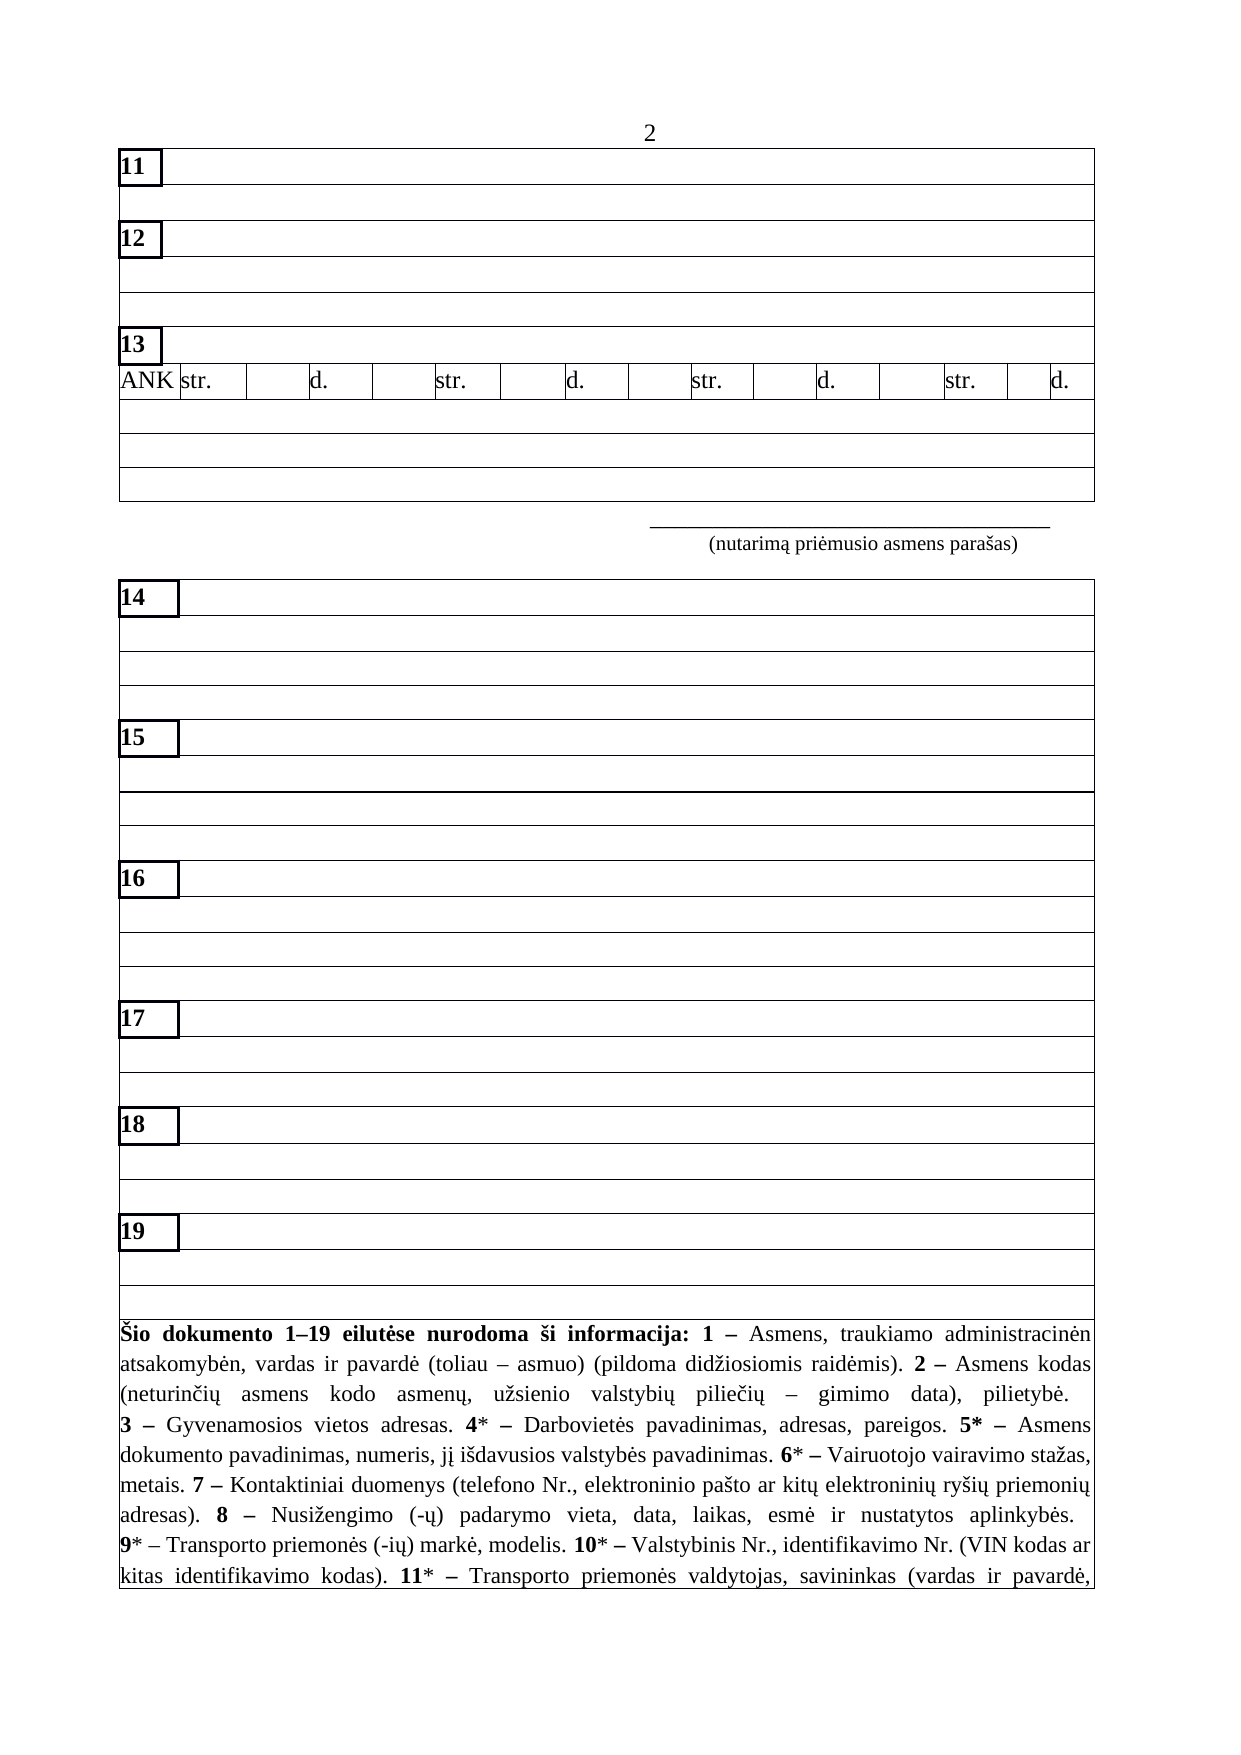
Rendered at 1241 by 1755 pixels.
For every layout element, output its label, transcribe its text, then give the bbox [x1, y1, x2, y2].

table_cell str. [181, 364, 246, 398]
table_cell [120, 756, 1094, 791]
table_cell [1008, 364, 1050, 398]
table_cell Šio dokumento 1–19 eilutėse nurodoma ši informacija: 1 – Asmens, traukiamo administracinėn atsakomybėn, vardas ir pavardė (toliau – asmuo) (pildoma didžiosiomis raidėmis). 2 – Asmens kodas (neturinčių asmens kodo asmenų, užsienio valstybių piliečių – gimimo data), pilietybė. 3 – Gyvenamosios vietos adresas. 4* – Darbovietės pavadinimas, adresas, pareigos. 5* – Asmens dokumento pavadinimas, numeris, jį išdavusios valstybės pavadinimas. 6* – Vairuotojo vairavimo stažas, metais. 7 – Kontaktiniai duomenys (telefono Nr., elektroninio pašto ar kitų elektroninių ryšių priemonių adresas). 8 – Nusižengimo (-ų) padarymo vieta, data, laikas, esmė ir nustatytos aplinkybės. 9* – Transporto priemonės (-ių) markė, modelis. 10* – Valstybinis Nr., identifikavimo Nr. (VIN kodas ar kitas identifikavimo kodas). 11* – Transporto priemonės valdytojas, savininkas (vardas ir pavardė, [120, 1320, 1094, 1588]
table_cell [120, 1073, 1094, 1106]
table_cell 13 [121, 329, 160, 362]
table_cell d. [310, 364, 372, 398]
text (nutarimą priėmusio asmens parašas) [118, 531, 1181, 554]
table_cell 11 [121, 151, 160, 184]
table_cell [120, 1250, 1094, 1285]
table_cell ANK [120, 364, 180, 398]
table_header 14 [121, 582, 177, 615]
table_header [180, 580, 1094, 615]
table_cell [120, 293, 1094, 326]
table_cell [754, 364, 816, 398]
table_cell d. [1051, 364, 1094, 398]
table_cell [247, 364, 309, 398]
table_cell [373, 364, 435, 398]
table_cell [120, 1286, 1094, 1319]
table_cell [120, 185, 1094, 220]
table_cell [120, 400, 1094, 433]
table_cell str. [436, 364, 500, 398]
table_cell [180, 861, 1094, 896]
table_cell [180, 1001, 1094, 1036]
table_cell [180, 1214, 1094, 1249]
table_cell [120, 897, 1094, 932]
table_cell [180, 720, 1094, 755]
table_cell [120, 933, 1094, 966]
table_cell d. [817, 364, 879, 398]
table_cell 15 [121, 722, 177, 755]
table_cell [180, 1107, 1094, 1142]
table_cell [880, 364, 944, 398]
table_cell [120, 826, 1094, 859]
table_cell [163, 149, 1094, 184]
table_cell [120, 1037, 1094, 1072]
table_cell [120, 1180, 1094, 1213]
table_cell d. [566, 364, 628, 398]
text ________________________________ [118, 502, 1181, 531]
table_cell [120, 434, 1094, 467]
table_cell 19 [121, 1216, 177, 1249]
table_cell [120, 652, 1094, 685]
table_cell [501, 364, 565, 398]
table_cell [120, 1144, 1094, 1178]
table_cell [120, 468, 1094, 501]
table_cell [120, 616, 1094, 651]
table_cell [120, 257, 1094, 292]
table_cell [163, 221, 1094, 256]
table_cell [629, 364, 691, 398]
table_cell [120, 967, 1094, 1000]
table_cell 18 [121, 1109, 177, 1142]
table_cell [120, 686, 1094, 719]
table_cell [120, 793, 1094, 825]
table_cell 17 [121, 1003, 177, 1036]
table_cell str. [692, 364, 753, 398]
table_cell [163, 327, 1094, 362]
table_cell str. [945, 364, 1007, 398]
table_cell 16 [121, 863, 177, 896]
table_cell 12 [121, 223, 160, 256]
